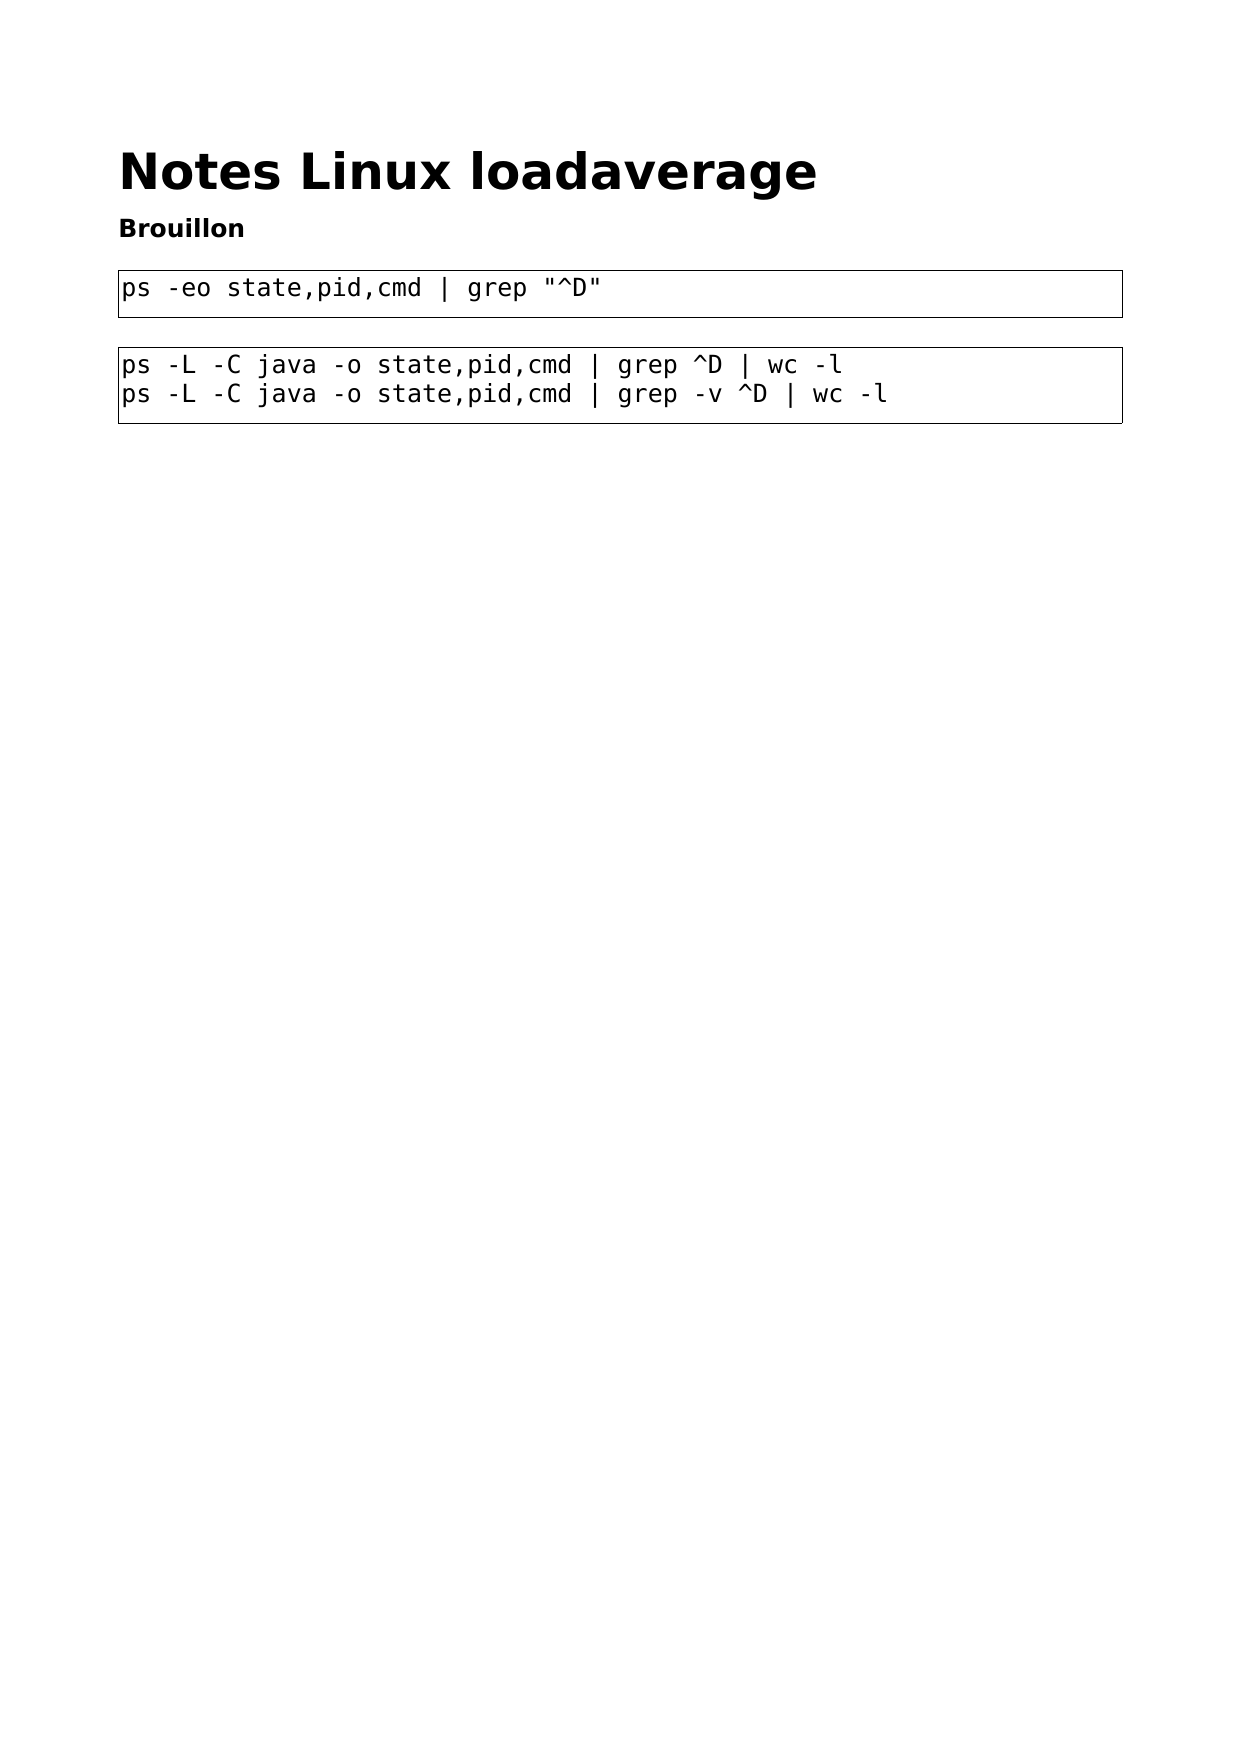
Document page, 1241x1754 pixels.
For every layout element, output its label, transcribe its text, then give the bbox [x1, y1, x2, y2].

subtitle Notes Linux loadaverage [118, 143, 1122, 201]
table_header ps -eo state,pid,cmd | grep "^D" [119, 271, 1122, 317]
table_header ps -L -C java -o state,pid,cmd | grep ^D | wc -l ps -L -C java -o state,pid,cmd | grep -v ^D | wc -l [119, 348, 1122, 423]
text Brouillon [118, 214, 1122, 243]
